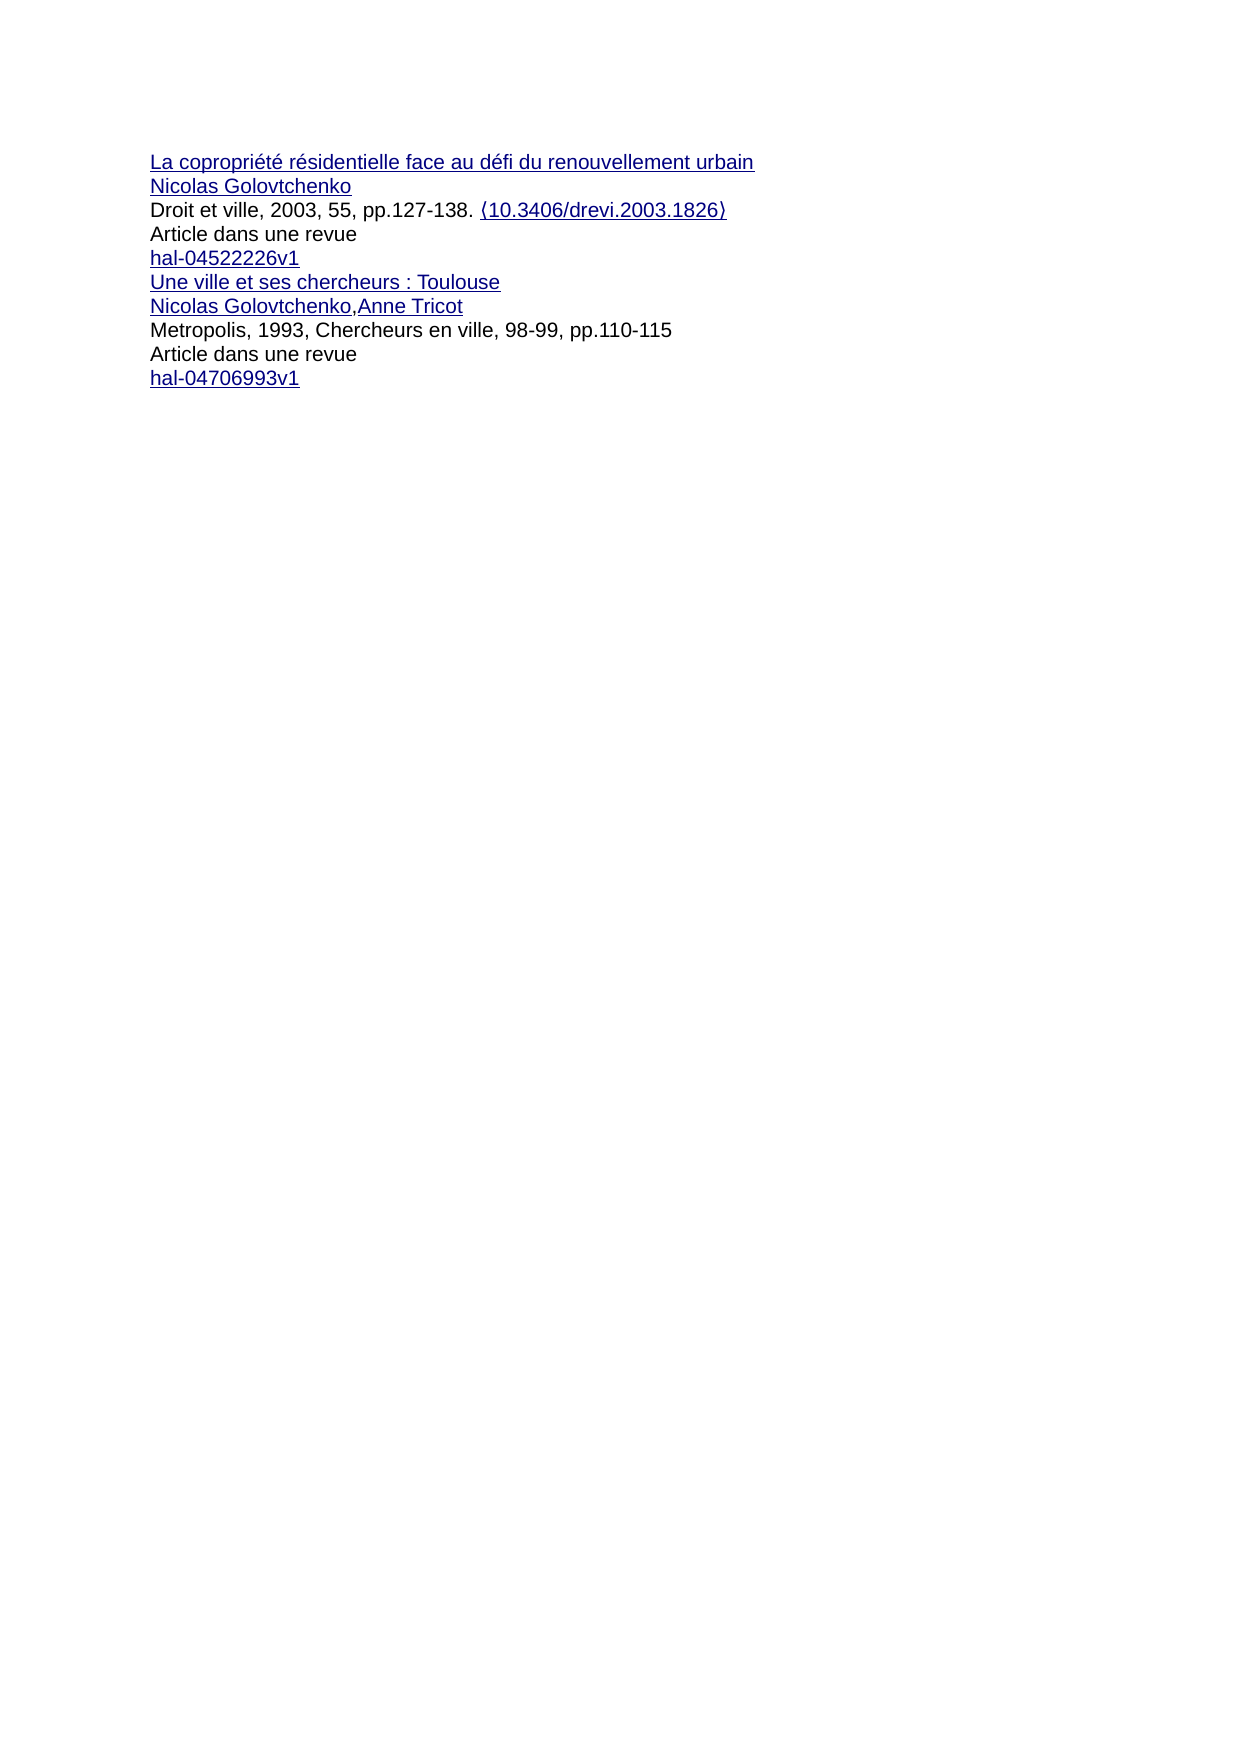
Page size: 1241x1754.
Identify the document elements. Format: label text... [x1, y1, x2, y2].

table_header La copropriété résidentielle face au défi du renouvellement urbain Nicolas Golovtchenko Droit et ville, 2003, 55, pp.127-138. ⟨10.3406/drevi.2003.1826⟩ Article dans une revue hal-04522226v1 [150, 150, 1090, 270]
table_cell Une ville et ses chercheurs : Toulouse Nicolas Golovtchenko,Anne Tricot Metropolis, 1993, Chercheurs en ville, 98-99, pp.110-115 Article dans une revue hal-04706993v1 [150, 270, 1090, 389]
